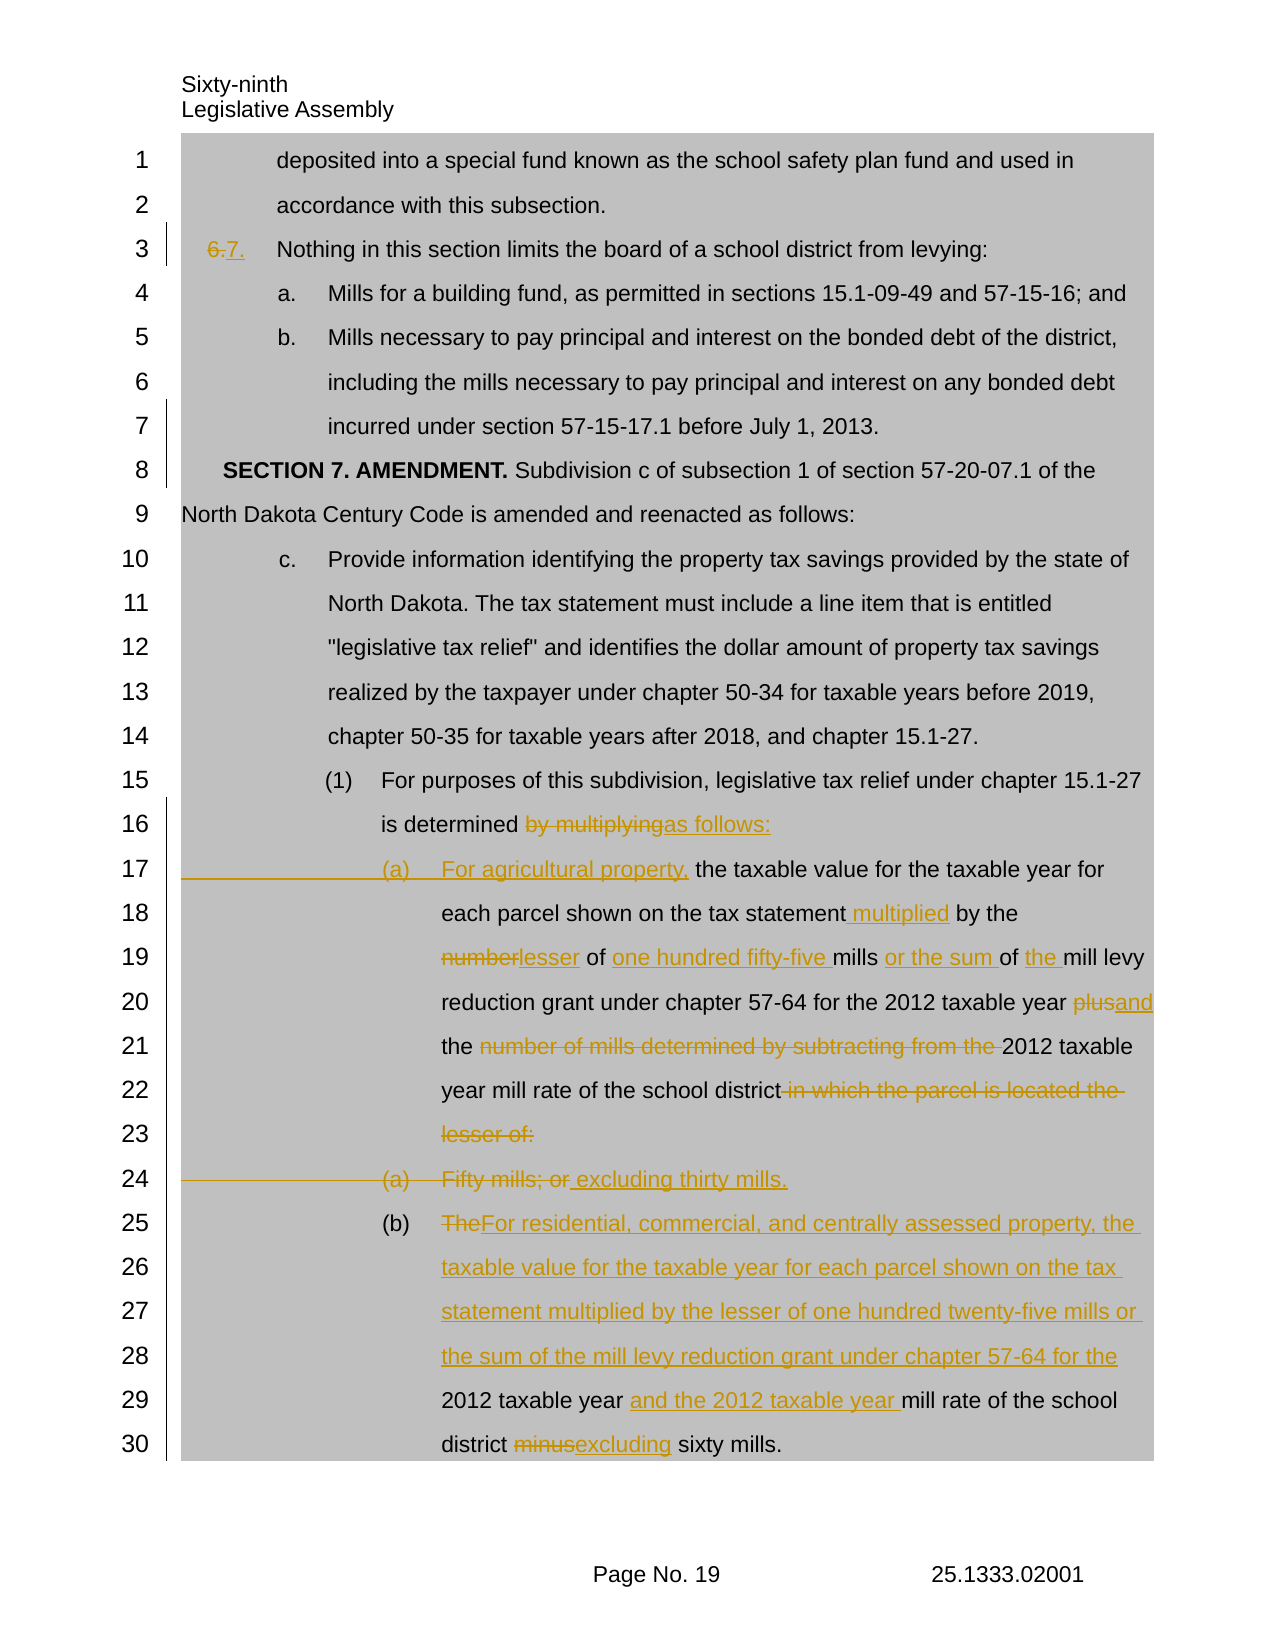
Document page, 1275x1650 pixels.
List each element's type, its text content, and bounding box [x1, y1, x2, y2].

text (1) For purposes of this subdivision, legislative tax relief under chapter 15.1‑27 is determined as follows: [181, 753, 1154, 842]
text deposited into a special fund known as the school safety plan fund and used in accordance with this subsection. [181, 133, 1154, 222]
text c. Provide information identifying the property tax savings provided by the state of North Dakota. The tax statement must include a line item that is entitled "legislative tax relief" and identifies the dollar amount of property tax savings realized by the taxpayer under chapter 50‑34 for taxable years before 2019, chapter 50‑35 for taxable years after 2018, and chapter 15.1‑27. [181, 532, 1154, 753]
text a. Mills for a building fund, as permitted in sections 15.1‑09‑49 and 57‑15‑16; and [181, 266, 1154, 310]
text (a) For agricultural property, the taxable value for the taxable year for each parcel shown on the tax statement multiplied by the lesser of one hundred fifty-five mills or the sum of the mill levy reduction grant under chapter 57‑64 for the 2012 taxable year and the 2012 taxable year mill rate of the school district excluding thirty mills. [181, 842, 1154, 1152]
text SECTION 7. AMENDMENT. Subdivision c of subsection 1 of section 57‑20‑07.1 of the North Dakota Century Code is amended and reenacted as follows: [181, 443, 1154, 532]
text b. Mills necessary to pay principal and interest on the bonded debt of the district, including the mills necessary to pay principal and interest on any bonded debt incurred under section 57‑15‑17.1 before July 1, 2013. [181, 310, 1154, 443]
text 7. Nothing in this section limits the board of a school district from levying: [181, 222, 1154, 266]
text (b) For residential, commercial, and centrally assessed property, the taxable value for the taxable year for each parcel shown on the tax statement multiplied by the lesser of one hundred twenty-five mills or the sum of the mill levy reduction grant under chapter 57‑64 for the 2012 taxable year and the 2012 taxable year mill rate of the school district excluding sixty mills. [181, 1196, 1154, 1461]
